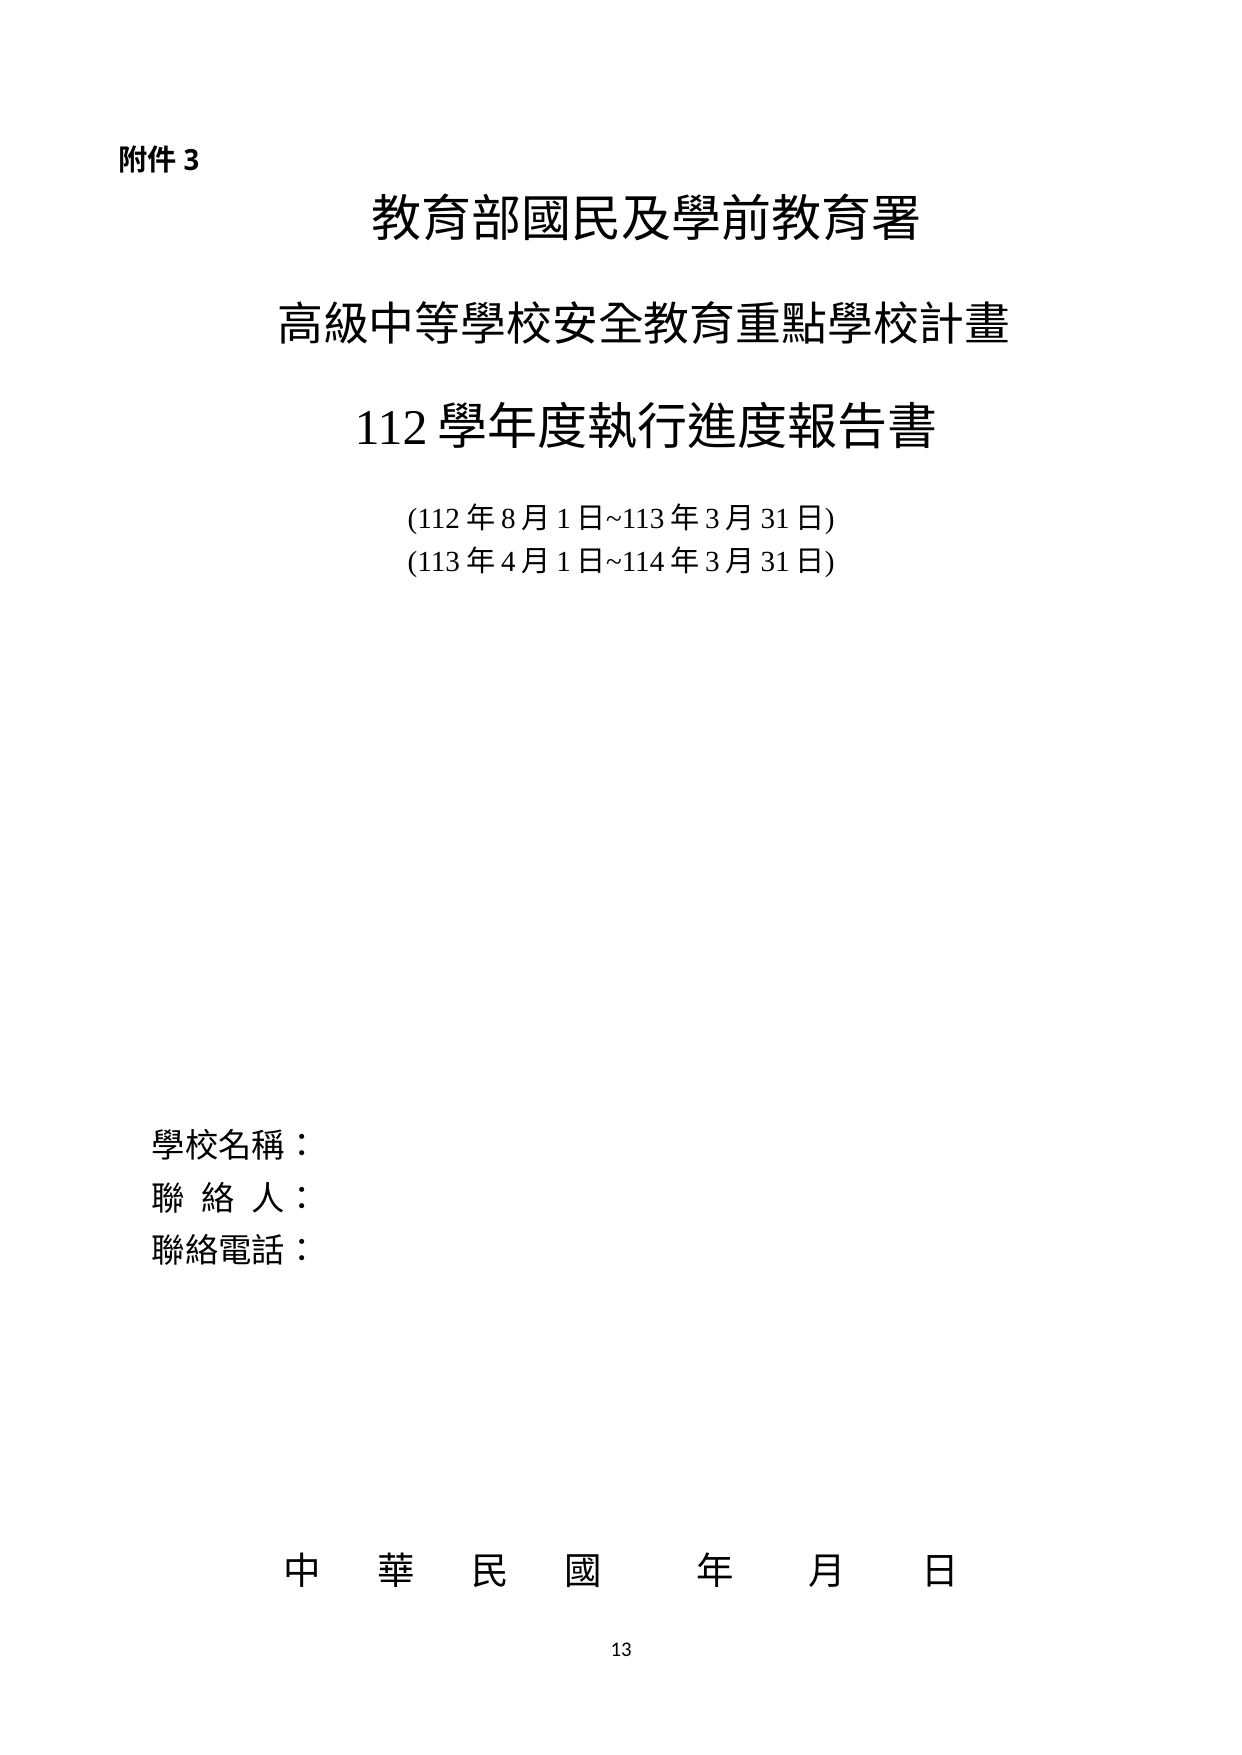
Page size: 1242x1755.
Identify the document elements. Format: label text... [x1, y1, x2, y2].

text 高級中等學校安全教育重點學校計畫 [118, 287, 1123, 353]
text (112年8月1日~113年3月31日) [118, 495, 1123, 537]
text 附件3 [118, 136, 1123, 178]
text 教育部國民及學前教育署 [118, 178, 1123, 251]
text 聯 絡 人： [118, 1168, 1123, 1220]
text (113年4月1日~114年3月31日) [118, 537, 1123, 579]
text 聯絡電話： [118, 1220, 1123, 1272]
text 112學年度執行進度報告書 [118, 386, 1123, 459]
text 學校名稱： [118, 1116, 1123, 1168]
text 中 華 民 國 年 月 日 [118, 1541, 1123, 1595]
